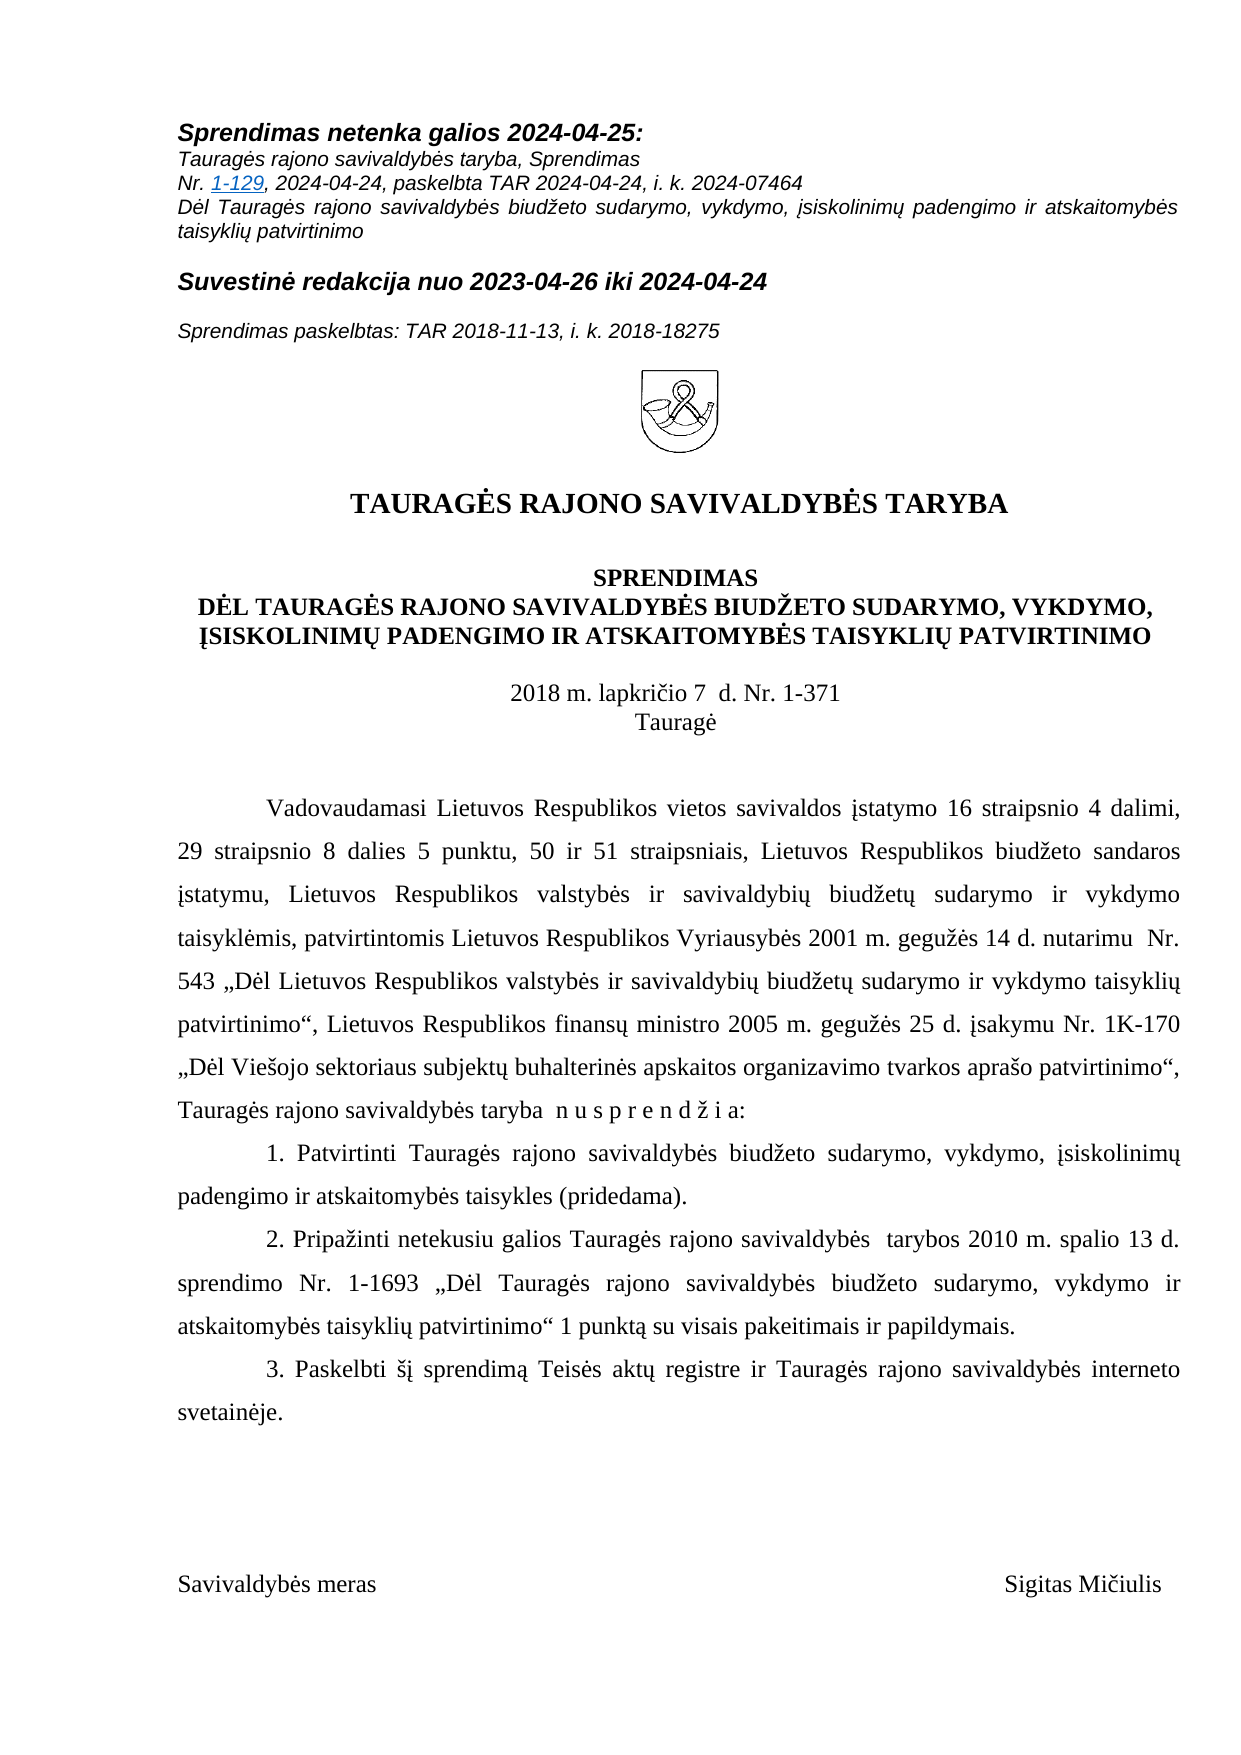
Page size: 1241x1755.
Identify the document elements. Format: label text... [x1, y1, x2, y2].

text TAURAGĖS RAJONO SAVIVALDYBĖS TARYBA [177, 487, 1181, 520]
text 2018 m. lapkričio 7 d. Nr. 1-371 [177, 678, 1173, 707]
text Nr. 1-129, 2024-04-24, paskelbta TAR 2024-04-24, i. k. 2024-07464 [177, 171, 1181, 195]
text 3. Paskelbti šį sprendimą Teisės aktų registre ir Tauragės rajono savivaldybės interneto svetainėje. [177, 1354, 1181, 1426]
text Sprendimas paskelbtas: TAR 2018-11-13, i. k. 2018-18275 [177, 319, 1181, 343]
text SPRENDIMAS [177, 563, 1174, 592]
text Vadovaudamasi Lietuvos Respublikos vietos savivaldos įstatymo 16 straipsnio 4 dalimi, 29 straipsnio 8 dalies 5 punktu, 50 ir 51 straipsniais, Lietuvos Respublikos biudžeto sandaros įstatymu, Lietuvos Respublikos valstybės ir savivaldybių biudžetų sudarymo ir vykdymo taisyklėmis, patvirtintomis Lietuvos Respublikos Vyriausybės 2001 m. gegužės 14 d. nutarimu Nr. 543 „Dėl Lietuvos Respublikos valstybės ir savivaldybių biudžetų sudarymo ir vykdymo taisyklių patvirtinimo“, Lietuvos Respublikos finansų ministro 2005 m. gegužės 25 d. įsakymu Nr. 1K-170 „Dėl Viešojo sektoriaus subjektų buhalterinės apskaitos organizavimo tvarkos aprašo patvirtinimo“, Tauragės rajono savivaldybės taryba nusprendžia: [177, 793, 1181, 1124]
text 2. Pripažinti netekusiu galios Tauragės rajono savivaldybės tarybos 2010 m. spalio 13 d. sprendimo Nr. 1-1693 „Dėl Tauragės rajono savivaldybės biudžeto sudarymo, vykdymo ir atskaitomybės taisyklių patvirtinimo“ 1 punktą su visais pakeitimais ir papildymais. [177, 1224, 1181, 1339]
text Sprendimas netenka galios 2024-04-25: [177, 118, 1181, 147]
text Suvestinė redakcija nuo 2023-04-26 iki 2024-04-24 [177, 267, 1181, 295]
text Savivaldybės meras Sigitas Mičiulis [177, 1569, 1174, 1598]
text 1. Patvirtinti Tauragės rajono savivaldybės biudžeto sudarymo, vykdymo, įsiskolinimų padengimo ir atskaitomybės taisykles (pridedama). [177, 1138, 1181, 1210]
text Tauragės rajono savivaldybės taryba, Sprendimas [177, 147, 1181, 171]
text DĖL TAURAGĖS RAJONO SAVIVALDYBĖS BIUDŽETO SUDARYMO, VYKDYMO, ĮSISKOLINIMŲ PADENGIMO IR ATSKAITOMYBĖS TAISYKLIŲ PATVIRTINIMO [177, 592, 1174, 649]
text Dėl Tauragės rajono savivaldybės biudžeto sudarymo, vykdymo, įsiskolinimų padengimo ir atskaitomybės taisyklių patvirtinimo [177, 195, 1181, 243]
text Tauragė [177, 707, 1173, 736]
